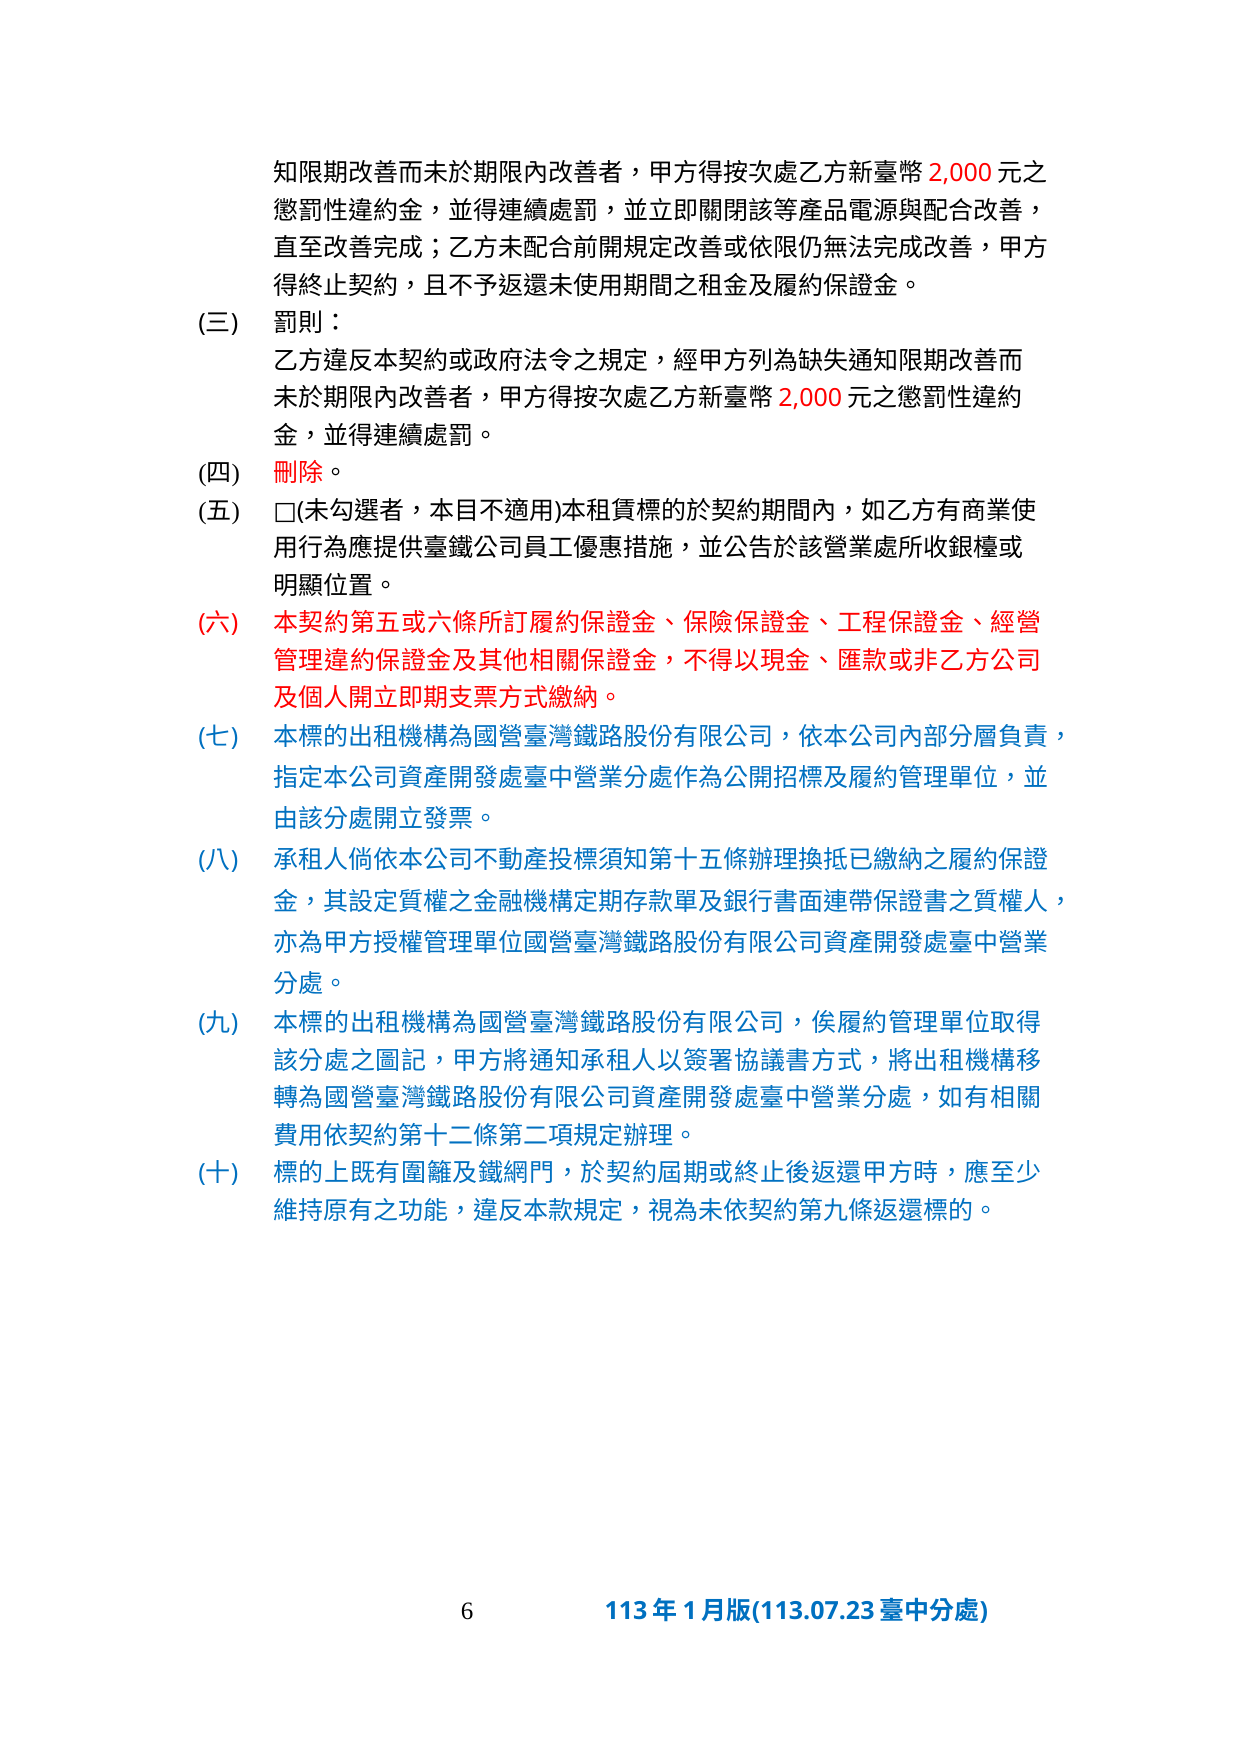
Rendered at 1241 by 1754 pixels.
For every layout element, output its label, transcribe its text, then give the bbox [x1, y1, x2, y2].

list 本契約第五或六條所訂履約保證金、保險保證金、工程保證金、經營管理違約保證金及其他相關保證金，不得以現金、匯款或非乙方公司及個人開立即期支票方式繳納。 [198, 602, 1043, 714]
list 本標的出租機構為國營臺灣鐵路股份有限公司，俟履約管理單位取得該分處之圖記，甲方將通知承租人以簽署協議書方式，將出租機構移轉為國營臺灣鐵路股份有限公司資產開發處臺中營業分處，如有相關費用依契約第十二條第二項規定辦理。 [198, 1002, 1043, 1152]
list 罰則： [198, 302, 1043, 339]
list 本標的出租機構為國營臺灣鐵路股份有限公司，依本公司內部分層負責，指定本公司資產開發處臺中營業分處作為公開招標及履約管理單位，並由該分處開立發票。 [198, 714, 1048, 837]
list 承租人倘依本公司不動產投標須知第十五條辦理換抵已繳納之履約保證金，其設定質權之金融機構定期存款單及銀行書面連帶保證書之質權人，亦為甲方授權管理單位國營臺灣鐵路股份有限公司資產開發處臺中營業分處。 [198, 837, 1048, 1002]
list □(未勾選者，本目不適用)本租賃標的於契約期間內，如乙方有商業使用行為應提供臺鐵公司員工優惠措施，並公告於該營業處所收銀檯或明顯位置。 [198, 489, 1043, 602]
list 知限期改善而未於期限內改善者，甲方得按次處乙方新臺幣2,000元之懲罰性違約金，並得連續處罰，並立即關閉該等產品電源與配合改善，直至改善完成；乙方未配合前開規定改善或依限仍無法完成改善，甲方得終止契約，且不予返還未使用期間之租金及履約保證金。 [198, 152, 1054, 302]
list 標的上既有圍籬及鐵網門，於契約屆期或終止後返還甲方時，應至少維持原有之功能，違反本款規定，視為未依契約第九條返還標的。 [198, 1152, 1043, 1227]
text 乙方違反本契約或政府法令之規定，經甲方列為缺失通知限期改善而未於期限內改善者，甲方得按次處乙方新臺幣2,000元之懲罰性違約金，並得連續處罰。 [273, 339, 1043, 452]
list 刪除。 [198, 452, 1043, 489]
